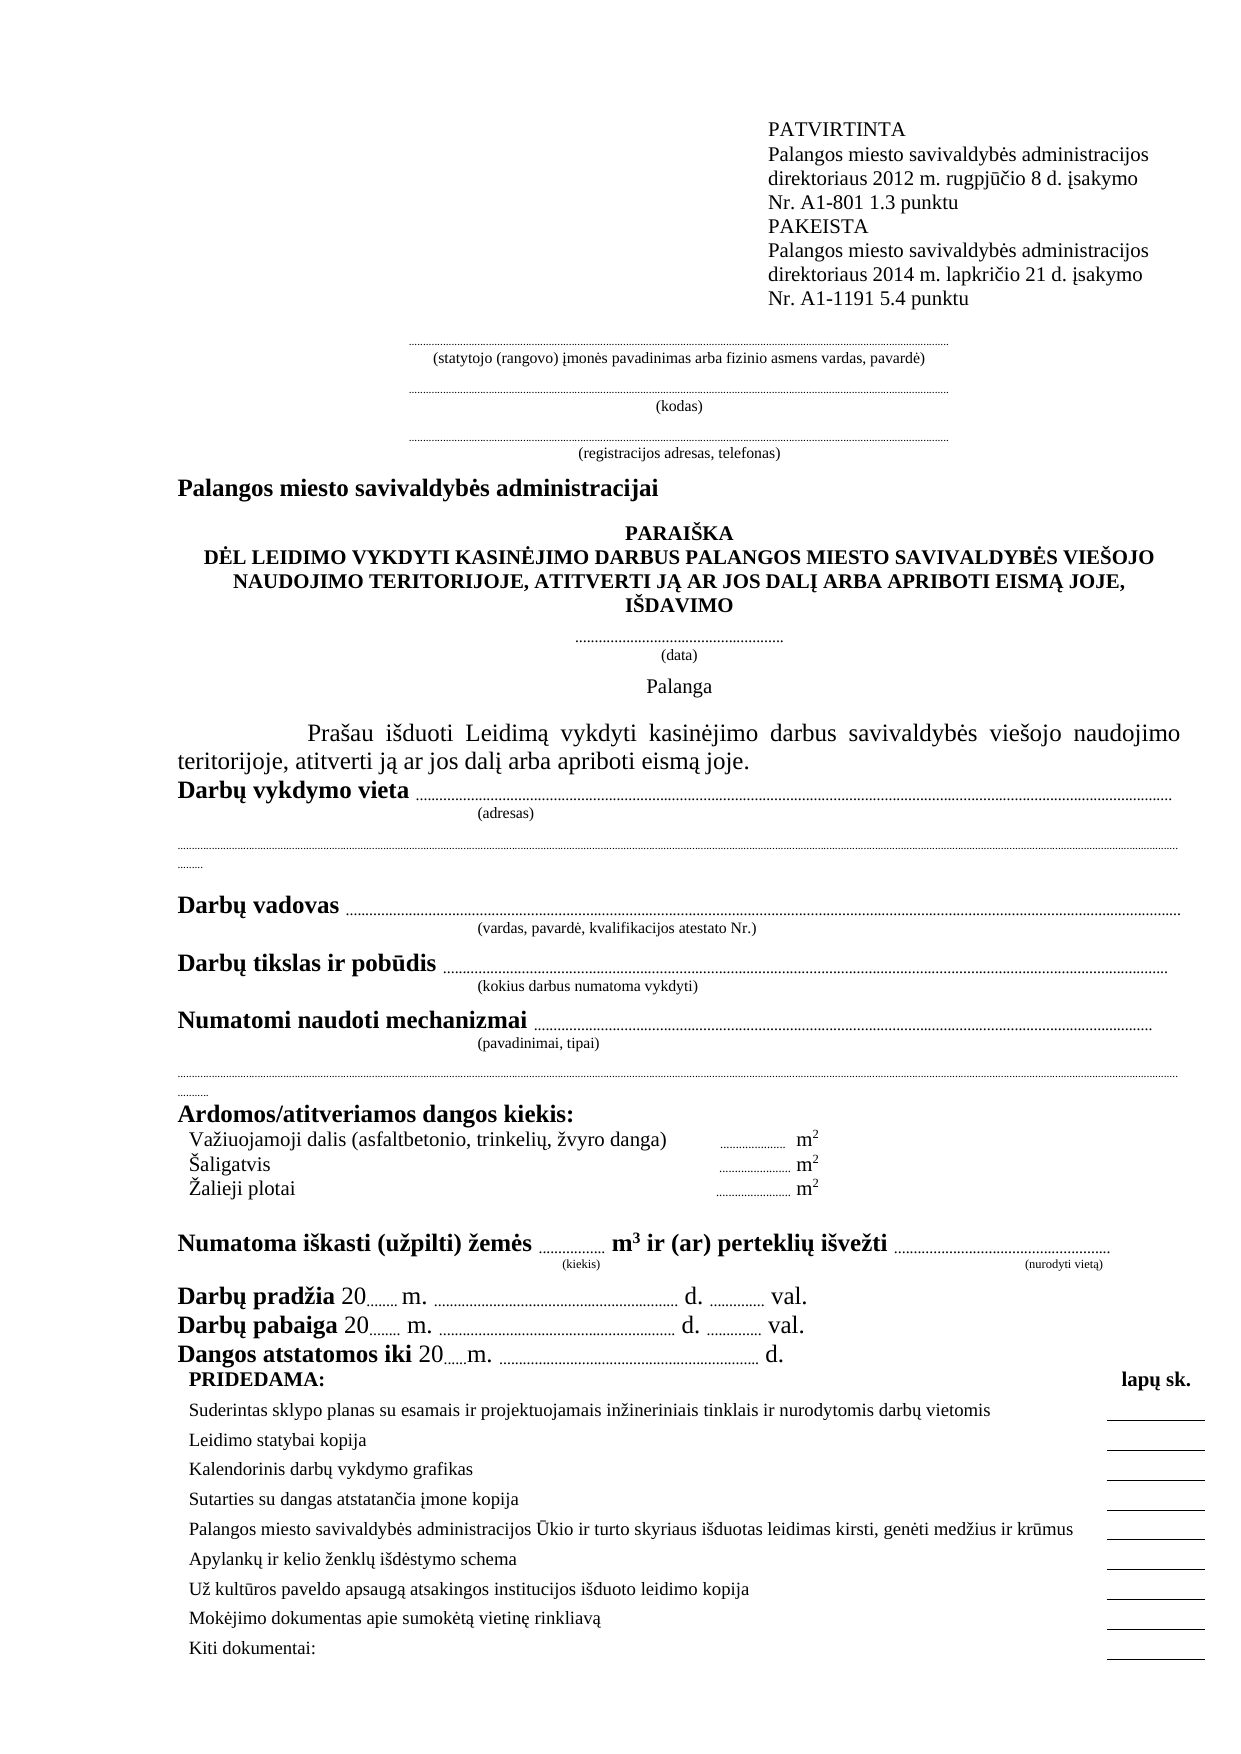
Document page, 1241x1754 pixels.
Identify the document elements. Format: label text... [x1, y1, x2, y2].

text Numatomi naudoti mechanizmai ............................................................................................................................................................. [177, 1005, 1181, 1034]
text Dangos atstatomos iki 20......m. .................................................................. d. [177, 1339, 1181, 1367]
text Darbų vadovas .................................................................................................................................................................................................................... [177, 890, 1181, 919]
text ............................................................................................................................................................................................. [177, 425, 1181, 444]
text ......................................................................................................................................................................................................................................................................................................................................................................... [177, 1060, 1181, 1099]
table_cell Leidimo statybai kopija [177, 1420, 1107, 1450]
table_cell Suderintas sklypo planas su esamais ir projektuojamais inžineriniais tinklais ir nurodytomis darbų vietomis [177, 1391, 1107, 1420]
text Darbų pabaiga 20........ m. ............................................................ d. .............. val. [177, 1310, 1181, 1339]
text DĖL LEIDIMO VYKDYTI KASINĖJIMO DARBUS PALANGOS MIESTO SAVIVALDYBĖS VIEŠOJO NAUDOJIMO TERITORIJOJE, ATITVERTI JĄ AR JOS DALĮ ARBA APRIBOTI EISMĄ JOJE, IŠDAVIMO [177, 545, 1181, 617]
table_header lapų sk. [1107, 1368, 1205, 1391]
table_cell [1107, 1451, 1205, 1480]
text Nr. A1-1191 5.4 punktu [582, 286, 1181, 310]
table_cell Mokėjimo dokumentas apie sumokėtą vietinę rinkliavą [177, 1599, 1107, 1629]
table_cell Kalendorinis darbų vykdymo grafikas [177, 1450, 1107, 1480]
table_cell [1107, 1570, 1205, 1599]
text Palangos miesto savivaldybės administracijos [723, 141, 1181, 166]
table_header PRIDEDAMA: [177, 1368, 1107, 1391]
text Nr. A1-801 1.3 punktu [582, 189, 1181, 214]
text Darbų pradžia 20........ m. .............................................................. d. .............. val. [177, 1281, 1181, 1310]
table_cell Apylankų ir kelio ženklų išdėstymo schema [177, 1539, 1107, 1569]
table_cell [1107, 1630, 1205, 1658]
text direktoriaus 2012 m. rugpjūčio 8 d. įsakymo [723, 166, 1181, 189]
table_cell [1107, 1481, 1205, 1509]
text Prašau išduoti Leidimą vykdyti kasinėjimo darbus savivaldybės viešojo naudojimo teritorijoje, atitverti ją ar jos dalį arba apriboti eismą joje. [177, 718, 1181, 775]
text (kokius darbus numatoma vykdyti) [177, 976, 1181, 1005]
table_cell [1107, 1391, 1205, 1420]
text Darbų vykdymo vieta ................................................................................................................................................................................................ [177, 775, 1181, 804]
text Numatoma iškasti (užpilti) žemės ................. m3 ir (ar) perteklių išvežti ....................................................... [177, 1228, 1181, 1257]
table_cell Šaligatvis [177, 1151, 693, 1176]
text Darbų tikslas ir pobūdis ........................................................................................................................................................................................ [177, 948, 1181, 976]
text (vardas, pavardė, kvalifikacijos atestato Nr.) [177, 919, 1181, 948]
text (data) [177, 646, 1181, 674]
text ............................................................................................................................................................................................. [177, 329, 1181, 348]
table_cell ....................... m2 [693, 1151, 830, 1176]
text ..................................................... [177, 617, 1181, 646]
table_cell Kiti dokumentai: [177, 1629, 1107, 1658]
table_cell [1107, 1421, 1205, 1450]
table_cell Žalieji plotai [177, 1176, 693, 1199]
text direktoriaus 2014 m. lapkričio 21 d. įsakymo [177, 262, 1181, 286]
table_cell [1107, 1600, 1205, 1629]
table_header Važiuojamoji dalis (asfaltbetonio, trinkelių, žvyro danga) [177, 1128, 693, 1151]
table_cell Sutarties su dangas atstatančia įmone kopija [177, 1480, 1107, 1509]
text Ardomos/atitveriamos dangos kiekis: [177, 1099, 1181, 1127]
text (kodas) [177, 396, 1181, 425]
text ....................................................................................................................................................................................................................................................................................................................................................................... [177, 833, 1181, 871]
text Palangos miesto savivaldybės administracijai [177, 473, 1181, 502]
table_cell Palangos miesto savivaldybės administracijos Ūkio ir turto skyriaus išduotas leidimas kirsti, genėti medžius ir krūmus [177, 1510, 1107, 1539]
text (pavadinimai, tipai) [177, 1034, 1181, 1060]
text PAKEISTA [177, 214, 1181, 238]
text ............................................................................................................................................................................................. [177, 377, 1181, 396]
text PATVIRTINTA [717, 117, 1181, 141]
text (kiekis) (nurodyti vietą) [177, 1257, 1181, 1281]
table_cell [1107, 1511, 1205, 1539]
text (adresas) [177, 804, 1181, 833]
text Palanga [177, 674, 1181, 698]
table_cell Už kultūros paveldo apsaugą atsakingos institucijos išduoto leidimo kopija [177, 1569, 1107, 1599]
text (registracijos adresas, telefonas) [177, 444, 1181, 473]
text Palangos miesto savivaldybės administracijos [177, 238, 1181, 262]
text PARAIŠKA [177, 521, 1181, 545]
text (statytojo (rangovo) įmonės pavadinimas arba fizinio asmens vardas, pavardė) [177, 348, 1181, 377]
table_header ..................... m2 [693, 1128, 830, 1151]
table_cell [1107, 1540, 1205, 1569]
table_cell ........................ m2 [693, 1176, 830, 1199]
